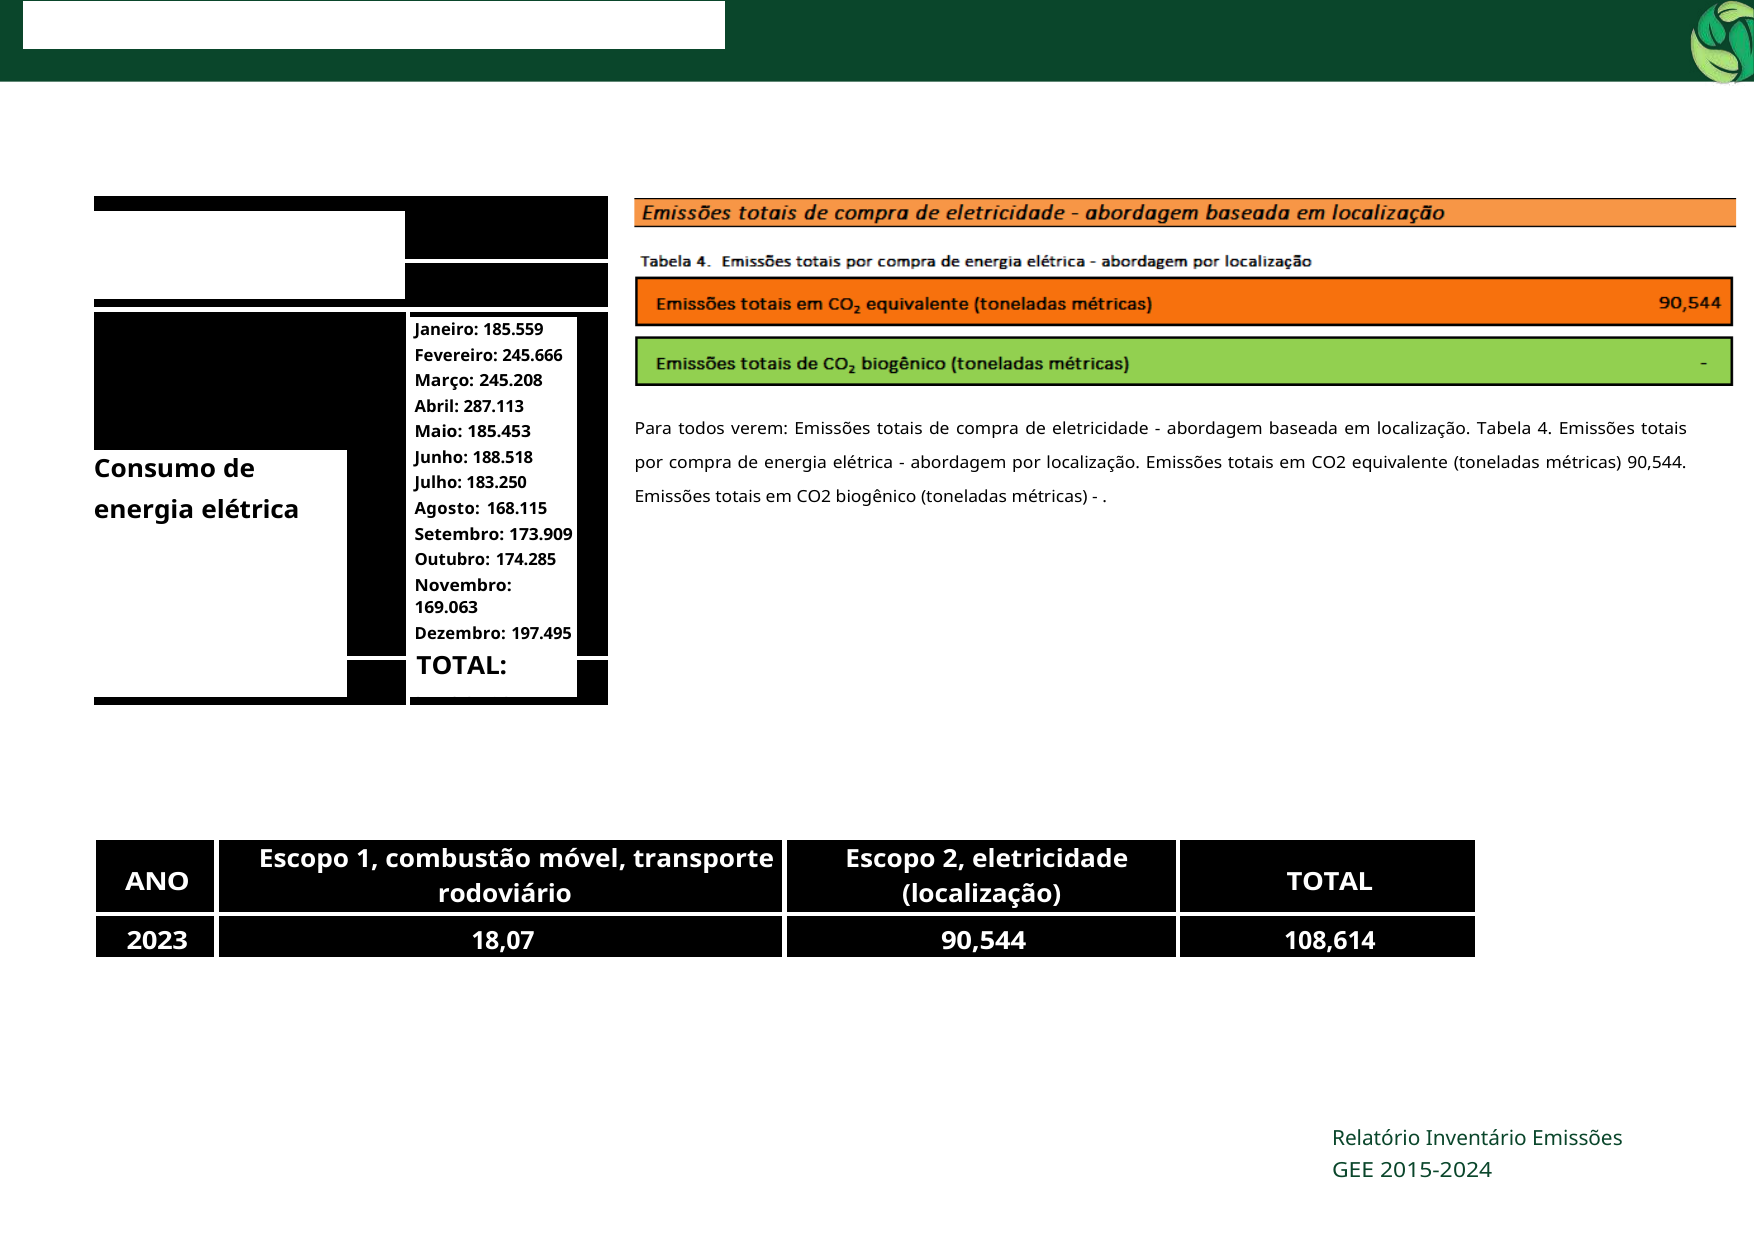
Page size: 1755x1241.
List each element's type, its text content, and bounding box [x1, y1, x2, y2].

text Para todos verem: Emissões totais de compra de eletricidade - abordagem baseada em localização. Tabela 4. Emissões totais por compra de energia elétrica - abordagem por localização. Emissões totais em CO2 equivalente (toneladas métricas) 90,544. Emissões totais em CO2 biogênico (toneladas métricas) - . [634, 417, 1689, 508]
table_header ANO [96, 840, 214, 912]
table_cell 108,614 [1180, 916, 1475, 957]
text Eletricidade (localização) [94, 274, 405, 299]
text [94, 526, 347, 697]
text Fevereiro: 245.666 [414, 343, 577, 366]
text Escopo 2 [99, 211, 405, 246]
table_header TOTAL [1180, 840, 1475, 912]
text Setembro: 173.909 [414, 522, 577, 545]
text [94, 211, 405, 274]
table_cell 90,544 [787, 916, 1176, 957]
table_cell 18,07 [219, 916, 782, 957]
table_cell 2023 [96, 916, 214, 957]
text Junho: 188.518 [414, 445, 577, 468]
text Julho: 183.250 [414, 471, 577, 494]
text Outubro: 174.285 [414, 548, 577, 570]
text Agosto: 168.115 [414, 497, 577, 519]
table_header Escopo 1, combustão móvel, transporte rodoviário [219, 840, 782, 912]
text Janeiro: 185.559 [414, 317, 577, 340]
text Maio: 185.453 [414, 420, 577, 443]
text [410, 317, 577, 648]
text Março: 245.208 [414, 369, 577, 391]
text Abril: 287.113 [414, 394, 577, 417]
text Consumo de energia elétrica [94, 451, 347, 526]
table_header Escopo 2, eletricidade (localização) [787, 840, 1176, 912]
text Novembro: 169.063 [414, 573, 577, 619]
text Dezembro: 197.495 [414, 622, 577, 644]
text TOTAL: 2.403.634 [410, 648, 577, 697]
